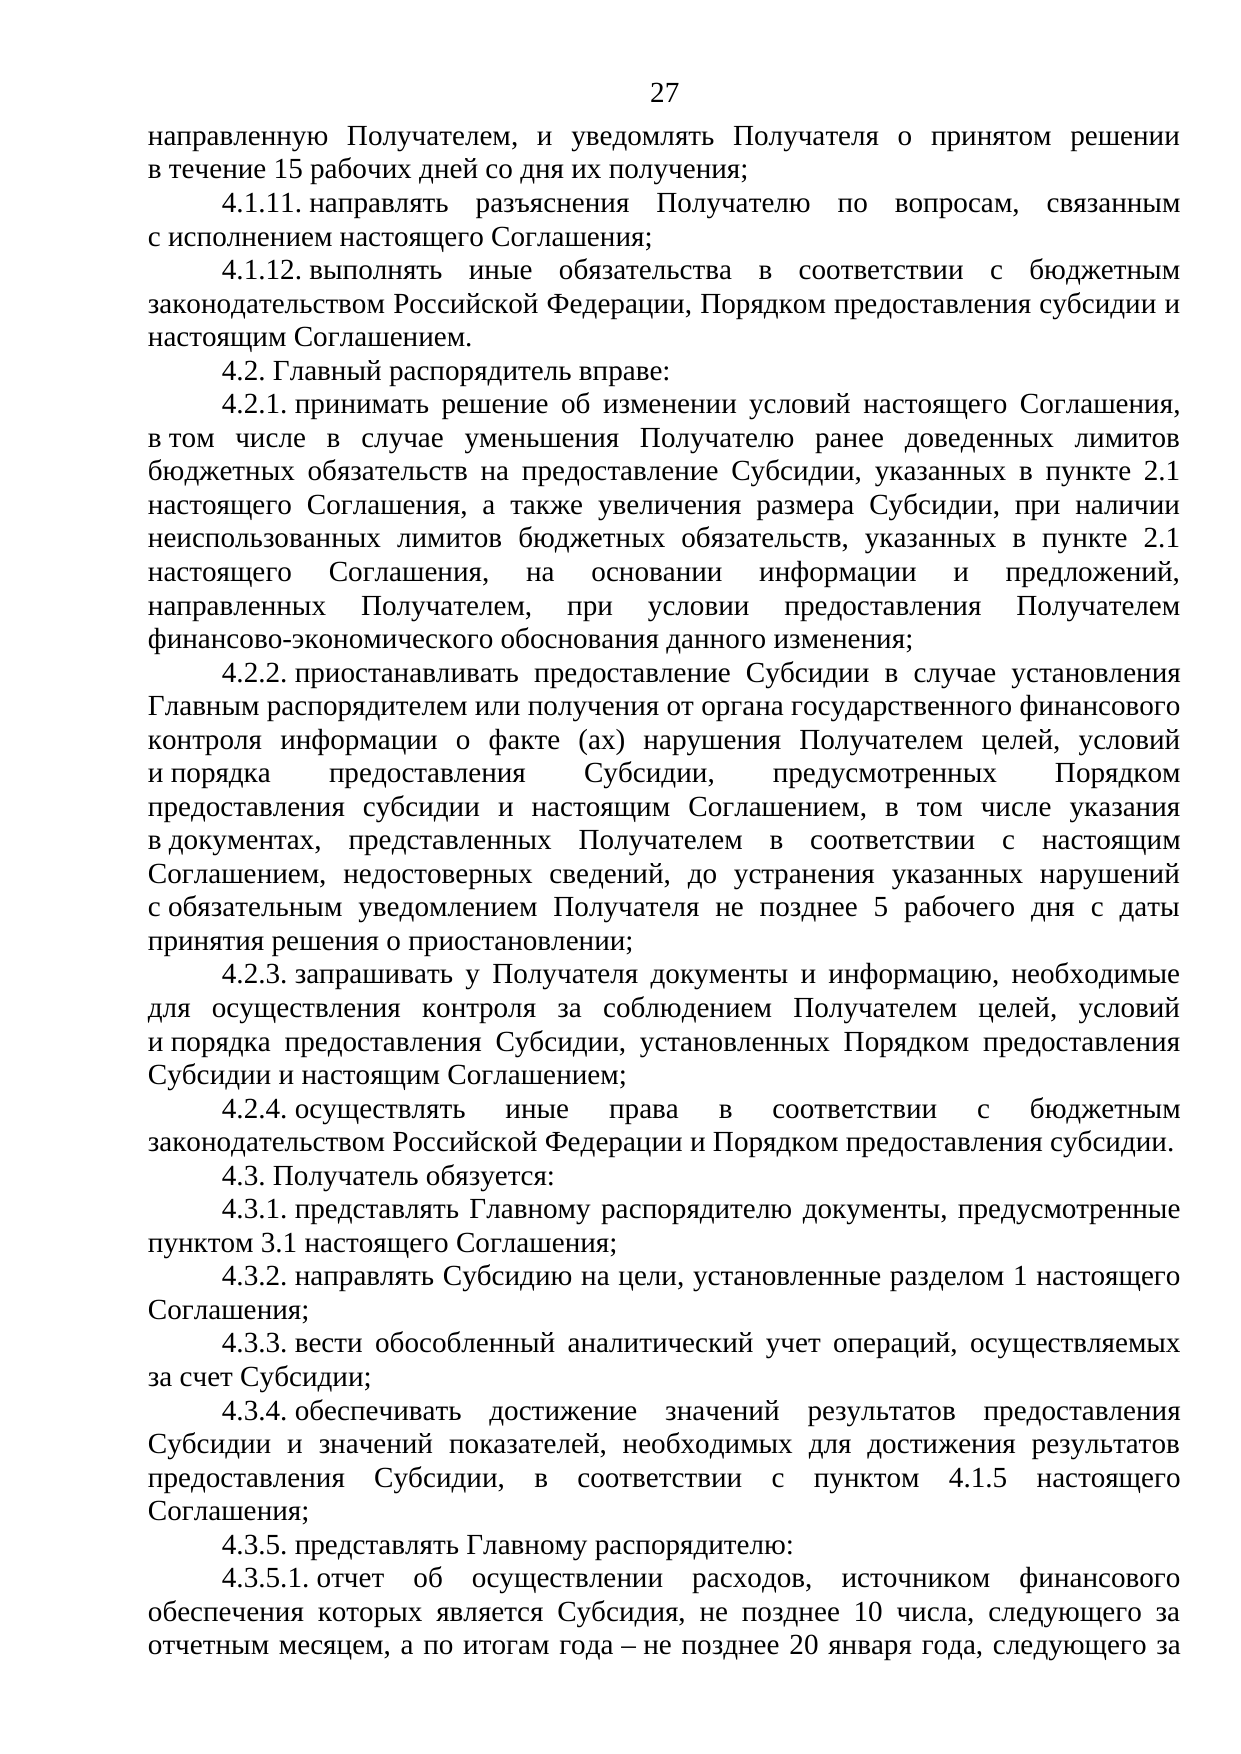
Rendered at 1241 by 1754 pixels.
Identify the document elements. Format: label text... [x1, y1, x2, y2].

text 4.2.2. приостанавливать предоставление Субсидии в случае установления Главным распорядителем или получения от органа государственного финансового контроля информации о факте (ах) нарушения Получателем целей, условий и порядка предоставления Субсидии, предусмотренных Порядком предоставления субсидии и настоящим Соглашением, в том числе указания в документах, представленных Получателем в соответствии с настоящим Соглашением, недостоверных сведений, до устранения указанных нарушений с обязательным уведомлением Получателя не позднее 5 рабочего дня с даты принятия решения о приостановлении; [148, 655, 1181, 957]
text 4.2.4. осуществлять иные права в соответствии с бюджетным законодательством Российской Федерации и Порядком предоставления субсидии. [148, 1091, 1181, 1158]
text 4.2.3. запрашивать у Получателя документы и информацию, необходимые для осуществления контроля за соблюдением Получателем целей, условий и порядка предоставления Субсидии, установленных Порядком предоставления Субсидии и настоящим Соглашением; [148, 957, 1181, 1091]
text направленную Получателем, и уведомлять Получателя о принятом решении в течение 15 рабочих дней со дня их получения; [148, 118, 1181, 185]
text 4.3.3. вести обособленный аналитический учет операций, осуществляемых за счет Субсидии; [148, 1326, 1181, 1393]
text 4.1.11. направлять разъяснения Получателю по вопросам, связанным с исполнением настоящего Соглашения; [148, 185, 1181, 252]
text 4.1.12. выполнять иные обязательства в соответствии с бюджетным законодательством Российской Федерации, Порядком предоставления субсидии и настоящим Соглашением. [148, 252, 1181, 353]
text 4.2. Главный распорядитель вправе: [148, 353, 1181, 386]
text 4.3.1. представлять Главному распорядителю документы, предусмотренные пунктом 3.1 настоящего Соглашения; [148, 1191, 1181, 1258]
text 4.3.4. обеспечивать достижение значений результатов предоставления Субсидии и значений показателей, необходимых для достижения результатов предоставления Субсидии, в соответствии с пунктом 4.1.5 настоящего Соглашения; [148, 1393, 1181, 1527]
text 4.3. Получатель обязуется: [148, 1158, 1181, 1191]
text 4.2.1. принимать решение об изменении условий настоящего Соглашения, в том числе в случае уменьшения Получателю ранее доведенных лимитов бюджетных обязательств на предоставление Субсидии, указанных в пункте 2.1 настоящего Соглашения, а также увеличения размера Субсидии, при наличии неиспользованных лимитов бюджетных обязательств, указанных в пункте 2.1 настоящего Соглашения, на основании информации и предложений, направленных Получателем, при условии предоставления Получателем финансово-экономического обоснования данного изменения; [148, 386, 1181, 655]
text 4.3.2. направлять Субсидию на цели, установленные разделом 1 настоящего Соглашения; [148, 1258, 1181, 1326]
text 4.3.5. представлять Главному распорядителю: [148, 1527, 1181, 1560]
text 4.3.5.1. отчет об осуществлении расходов, источником финансового обеспечения которых является Субсидия, не позднее 10 числа, следующего за отчетным месяцем, а по итогам года – не позднее 20 января года, следующего за [148, 1560, 1181, 1661]
